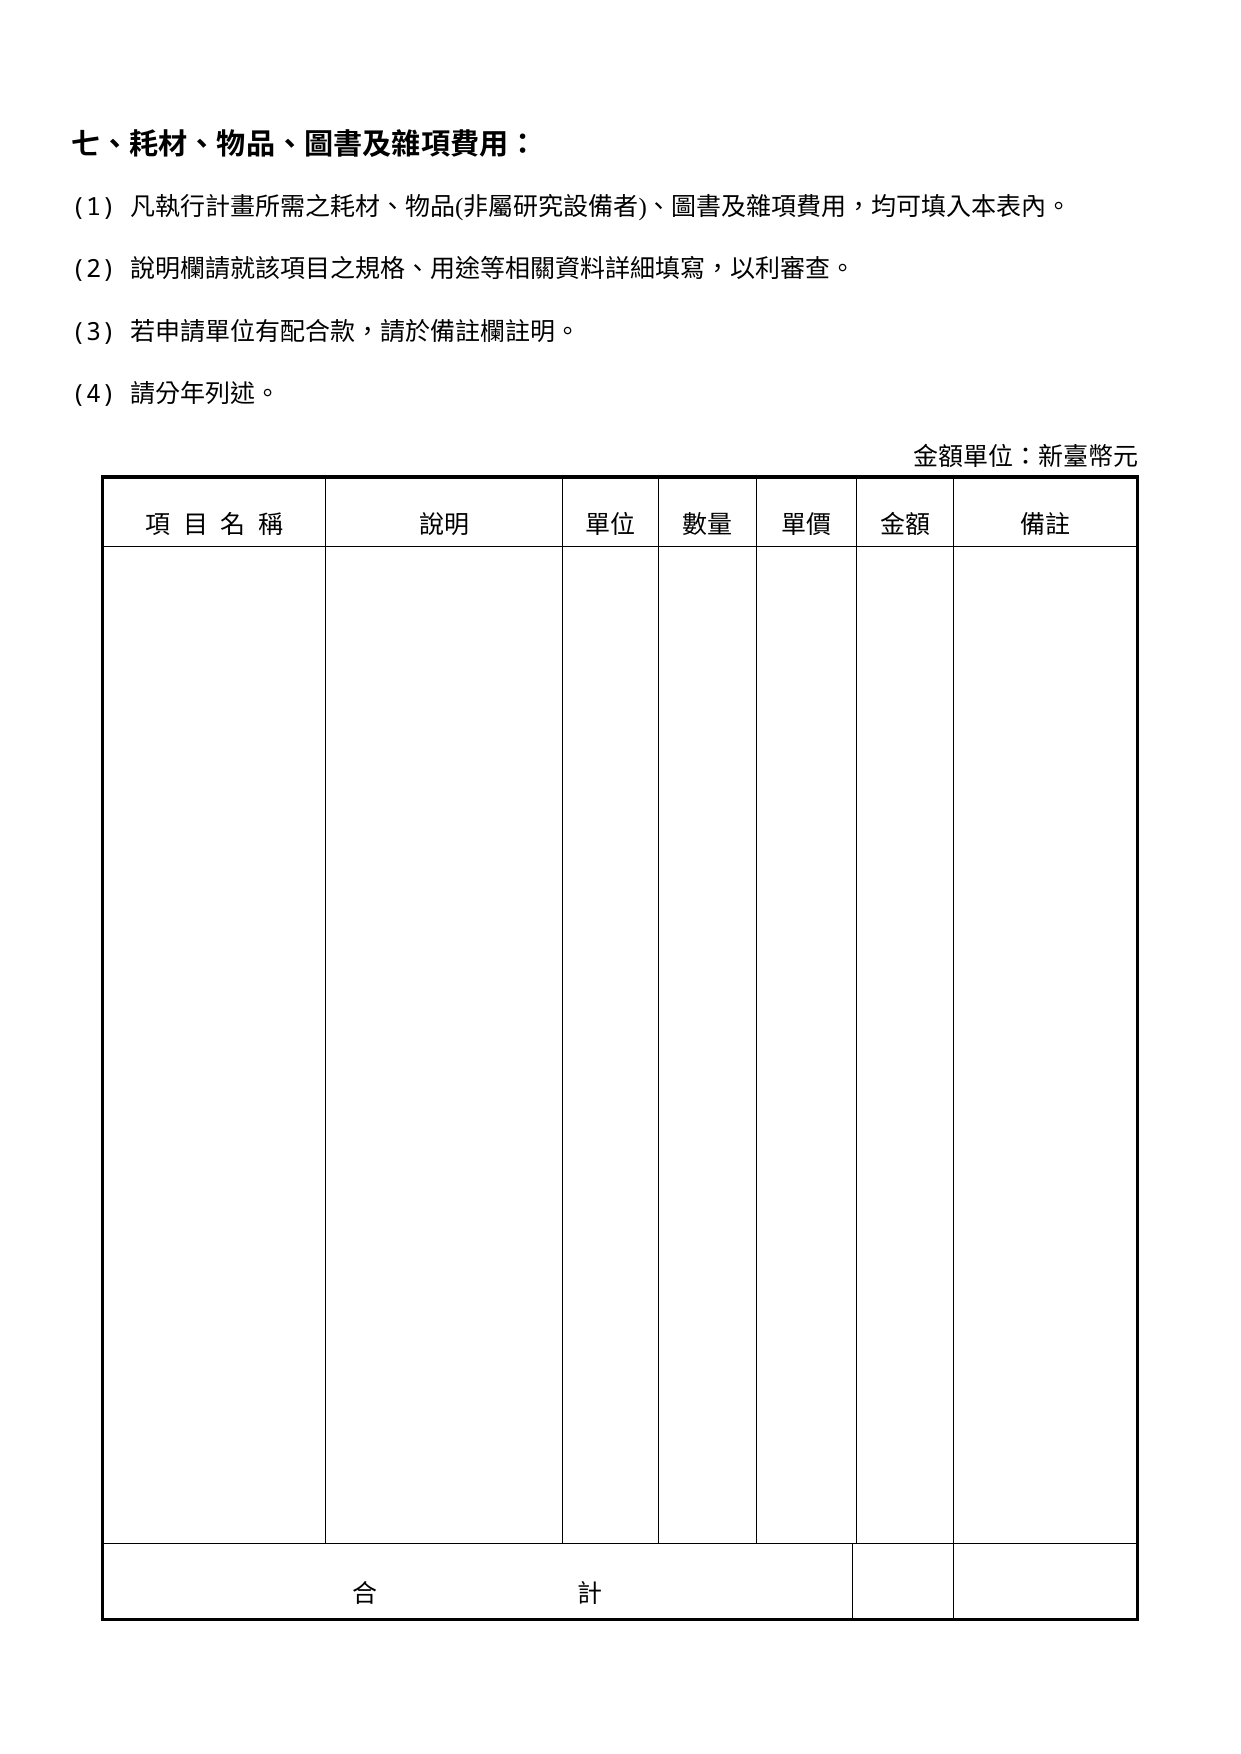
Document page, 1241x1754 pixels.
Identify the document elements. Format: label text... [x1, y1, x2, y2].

list 若申請單位有配合款，請於備註欄註明。 [71, 288, 1169, 350]
table_cell [326, 547, 562, 1543]
table_header 數量 [659, 479, 756, 546]
table_header 說明 [326, 479, 562, 546]
text 金額單位：新臺幣元 [71, 413, 1138, 475]
table_header 金額 [857, 479, 953, 546]
table_cell [857, 547, 953, 1543]
table_cell [853, 1544, 953, 1618]
table_header 單位 [563, 479, 658, 546]
table_cell [563, 547, 658, 1543]
table_header 單價 [757, 479, 856, 546]
list 說明欄請就該項目之規格、用途等相關資料詳細填寫，以利審查。 [71, 225, 1169, 288]
table_cell [104, 547, 325, 1543]
list 請分年列述。 [71, 350, 1169, 413]
table_header 項 目 名 稱 [104, 479, 325, 546]
table_cell [954, 1544, 1136, 1618]
table_cell 合 計 [104, 1544, 852, 1618]
list 凡執行計畫所需之耗材、物品(非屬研究設備者)、圖書及雜項費用，均可填入本表內。 [71, 163, 1169, 225]
text 七、耗材、物品、圖書及雜項費用： [71, 100, 1169, 163]
table_header 備註 [954, 479, 1136, 546]
table_cell [659, 547, 756, 1543]
table_cell [954, 547, 1136, 1543]
table_cell [757, 547, 856, 1543]
